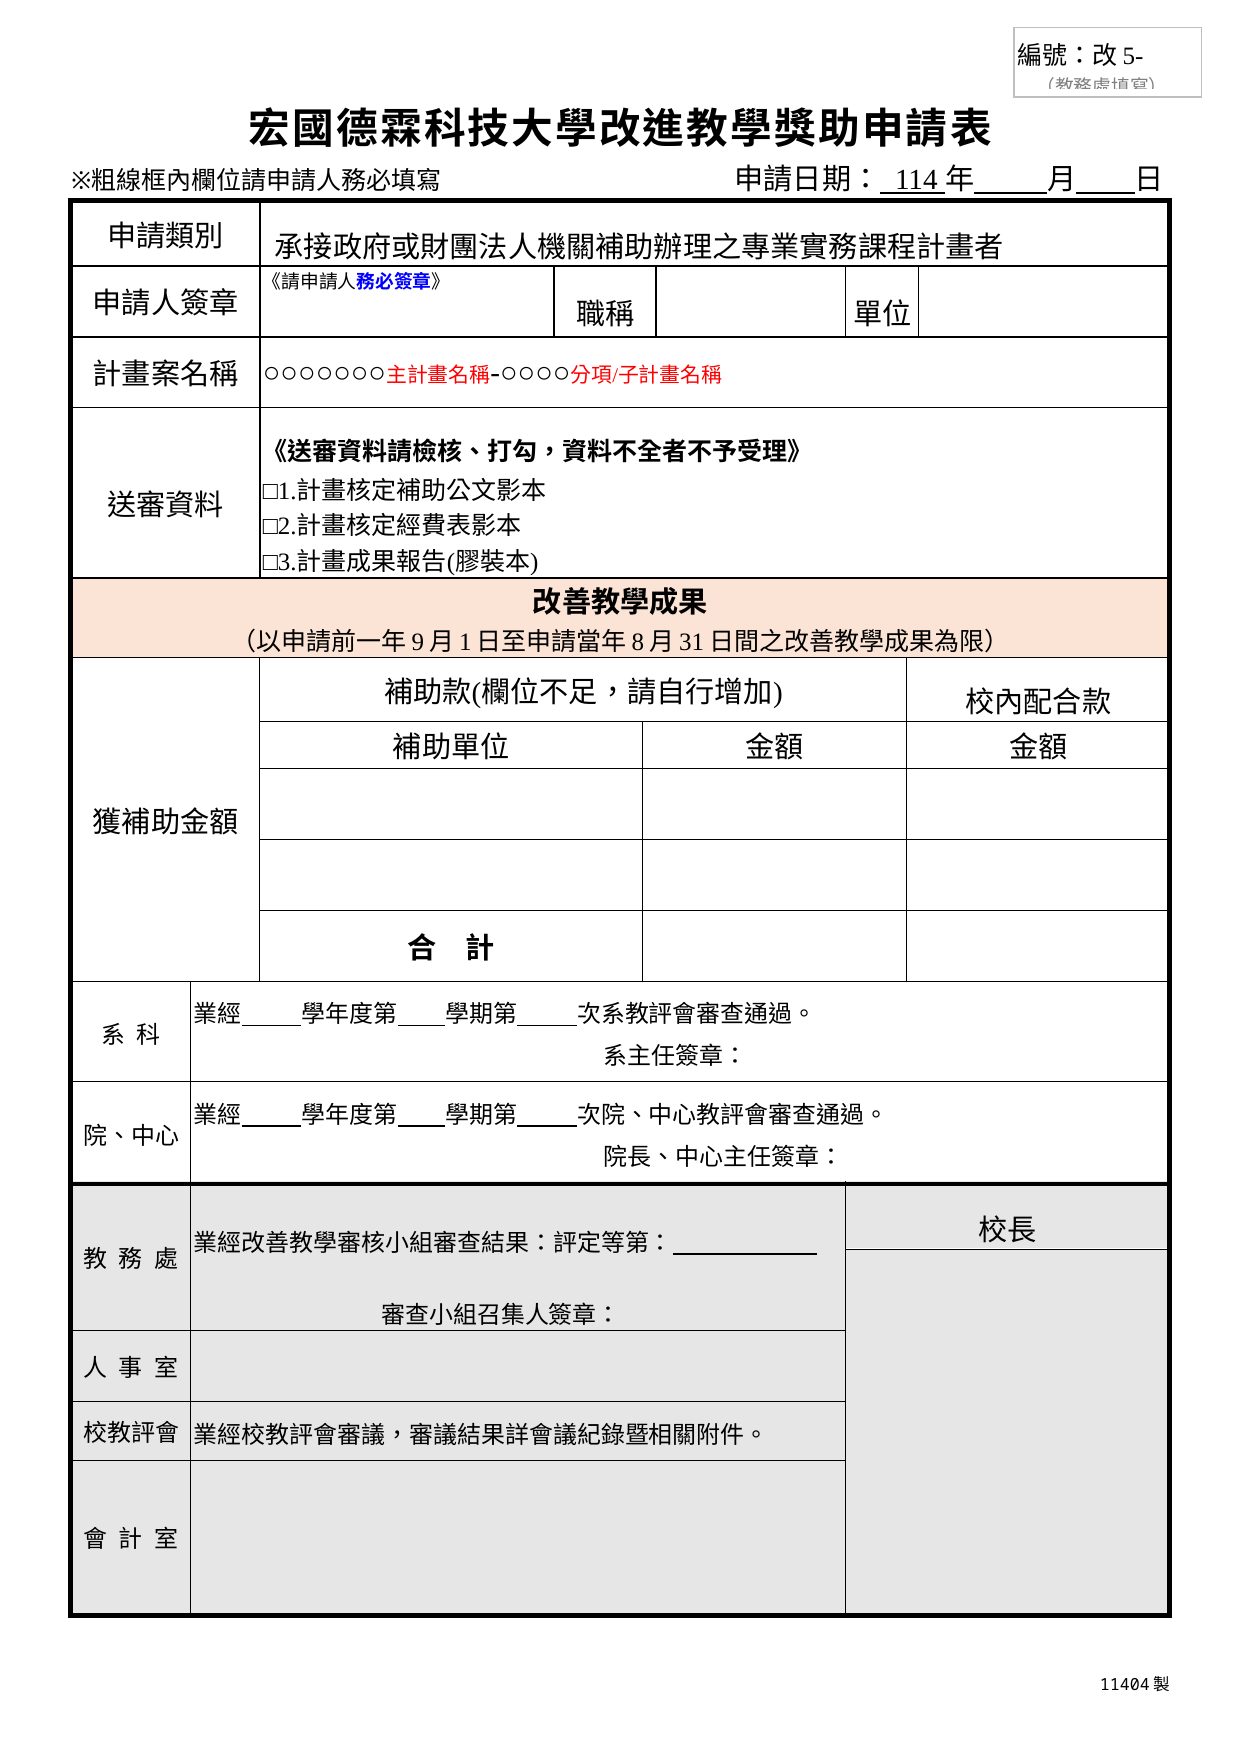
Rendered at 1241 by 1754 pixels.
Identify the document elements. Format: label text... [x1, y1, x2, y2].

table_cell [919, 267, 1167, 336]
table_cell [643, 911, 906, 981]
text （教務處填寫） [1017, 72, 1186, 88]
table_cell [643, 840, 906, 910]
table_cell 申請人簽章 [73, 267, 259, 336]
table_cell 金額 [907, 722, 1167, 768]
table_cell 計畫案名稱 [73, 338, 259, 407]
text 宏國德霖科技大學改進教學獎助申請表 [71, 95, 1169, 156]
table_cell [846, 1250, 1167, 1613]
table_cell 《送審資料請檢核、打勾，資料不全者不予受理》 □1.計畫核定補助公文影本 □2.計畫核定經費表影本 □3.計畫成果報告(膠裝本) [261, 408, 1167, 577]
table_cell [657, 267, 845, 336]
table_cell 合 計 [260, 911, 642, 981]
table_cell 業經校教評會審議，審議結果詳會議紀錄暨相關附件。 [191, 1402, 845, 1460]
table_cell 業經改善教學審核小組審查結果：評定等第： 審查小組召集人簽章： [191, 1186, 845, 1330]
table_cell 補助單位 [260, 722, 642, 768]
table_cell 系 科 [73, 982, 190, 1081]
table_header 承接政府或財團法人機關補助辦理之專業實務課程計畫者 [261, 203, 1167, 265]
text 宏國德霖科技大學改進教學獎助申請表 [1015, 28, 1201, 96]
table_cell 會 計 室 [73, 1461, 190, 1613]
table_cell 補助款(欄位不足，請自行增加) [260, 658, 906, 721]
table_cell 金額 [643, 722, 906, 768]
table_cell 獲補助金額 [73, 658, 259, 981]
table_cell [907, 911, 1167, 981]
table_cell [643, 769, 906, 839]
table_cell 教 務 處 [73, 1186, 190, 1330]
table_cell 院、中心 [73, 1082, 190, 1181]
table_cell [260, 840, 642, 910]
table_cell 單位 [846, 267, 918, 336]
table_cell 業經 學年度第 學期第 次系教評會審查通過。 系主任簽章： [191, 982, 1167, 1081]
table_header 申請類別 [73, 203, 259, 265]
table_cell 校長 [846, 1186, 1167, 1248]
table_cell [907, 769, 1167, 839]
table_cell [907, 840, 1167, 910]
table_cell 職稱 [555, 267, 655, 336]
text 編號：改5- [1017, 36, 1186, 72]
table_cell [191, 1331, 845, 1401]
table_cell 改善教學成果 （以申請前一年9月1日至申請當年8月31日間之改善教學成果為限） [73, 579, 1167, 657]
table_cell ○○○○○○○主計畫名稱-○○○○分項/子計畫名稱 [261, 338, 1167, 407]
table_cell [260, 769, 642, 839]
table_cell 送審資料 [73, 408, 259, 577]
table_cell 校教評會 [73, 1402, 190, 1460]
table_cell 人 事 室 [73, 1331, 190, 1401]
text ※粗線框內欄位請申請人務必填寫 申請日期： 114 年 月 日 [71, 156, 1173, 198]
table_cell [191, 1461, 845, 1613]
table_cell 業經 學年度第 學期第 次院、中心教評會審查通過。 院長、中心主任簽章： [191, 1082, 1167, 1181]
table_cell 《請申請人務必簽章》 [261, 267, 553, 336]
table_cell 校內配合款 [907, 658, 1167, 721]
